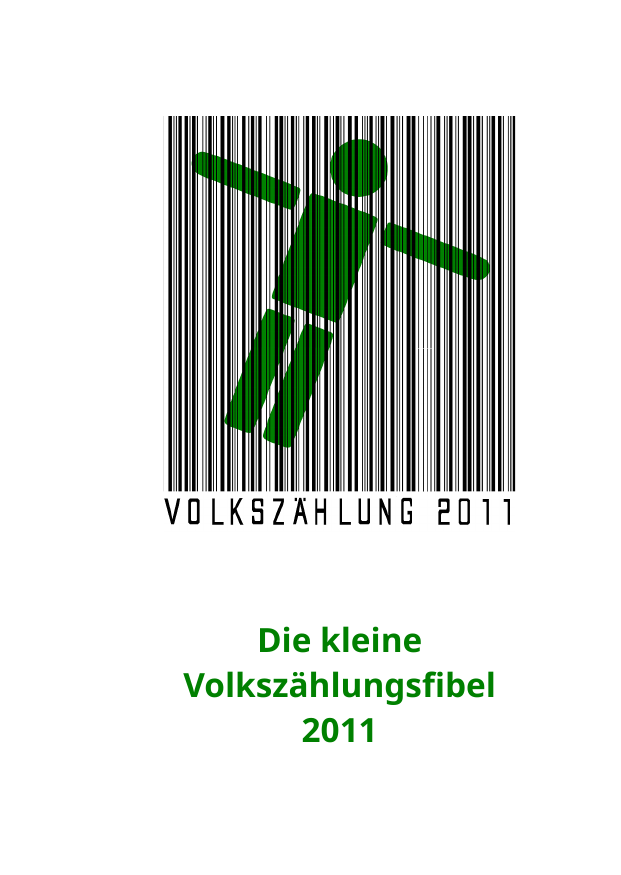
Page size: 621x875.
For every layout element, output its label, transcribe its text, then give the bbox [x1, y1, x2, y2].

text Volkszählungsfibel [118, 662, 561, 707]
text 2011 [118, 707, 561, 753]
text Die kleine [118, 616, 561, 662]
picture [163, 116, 516, 532]
